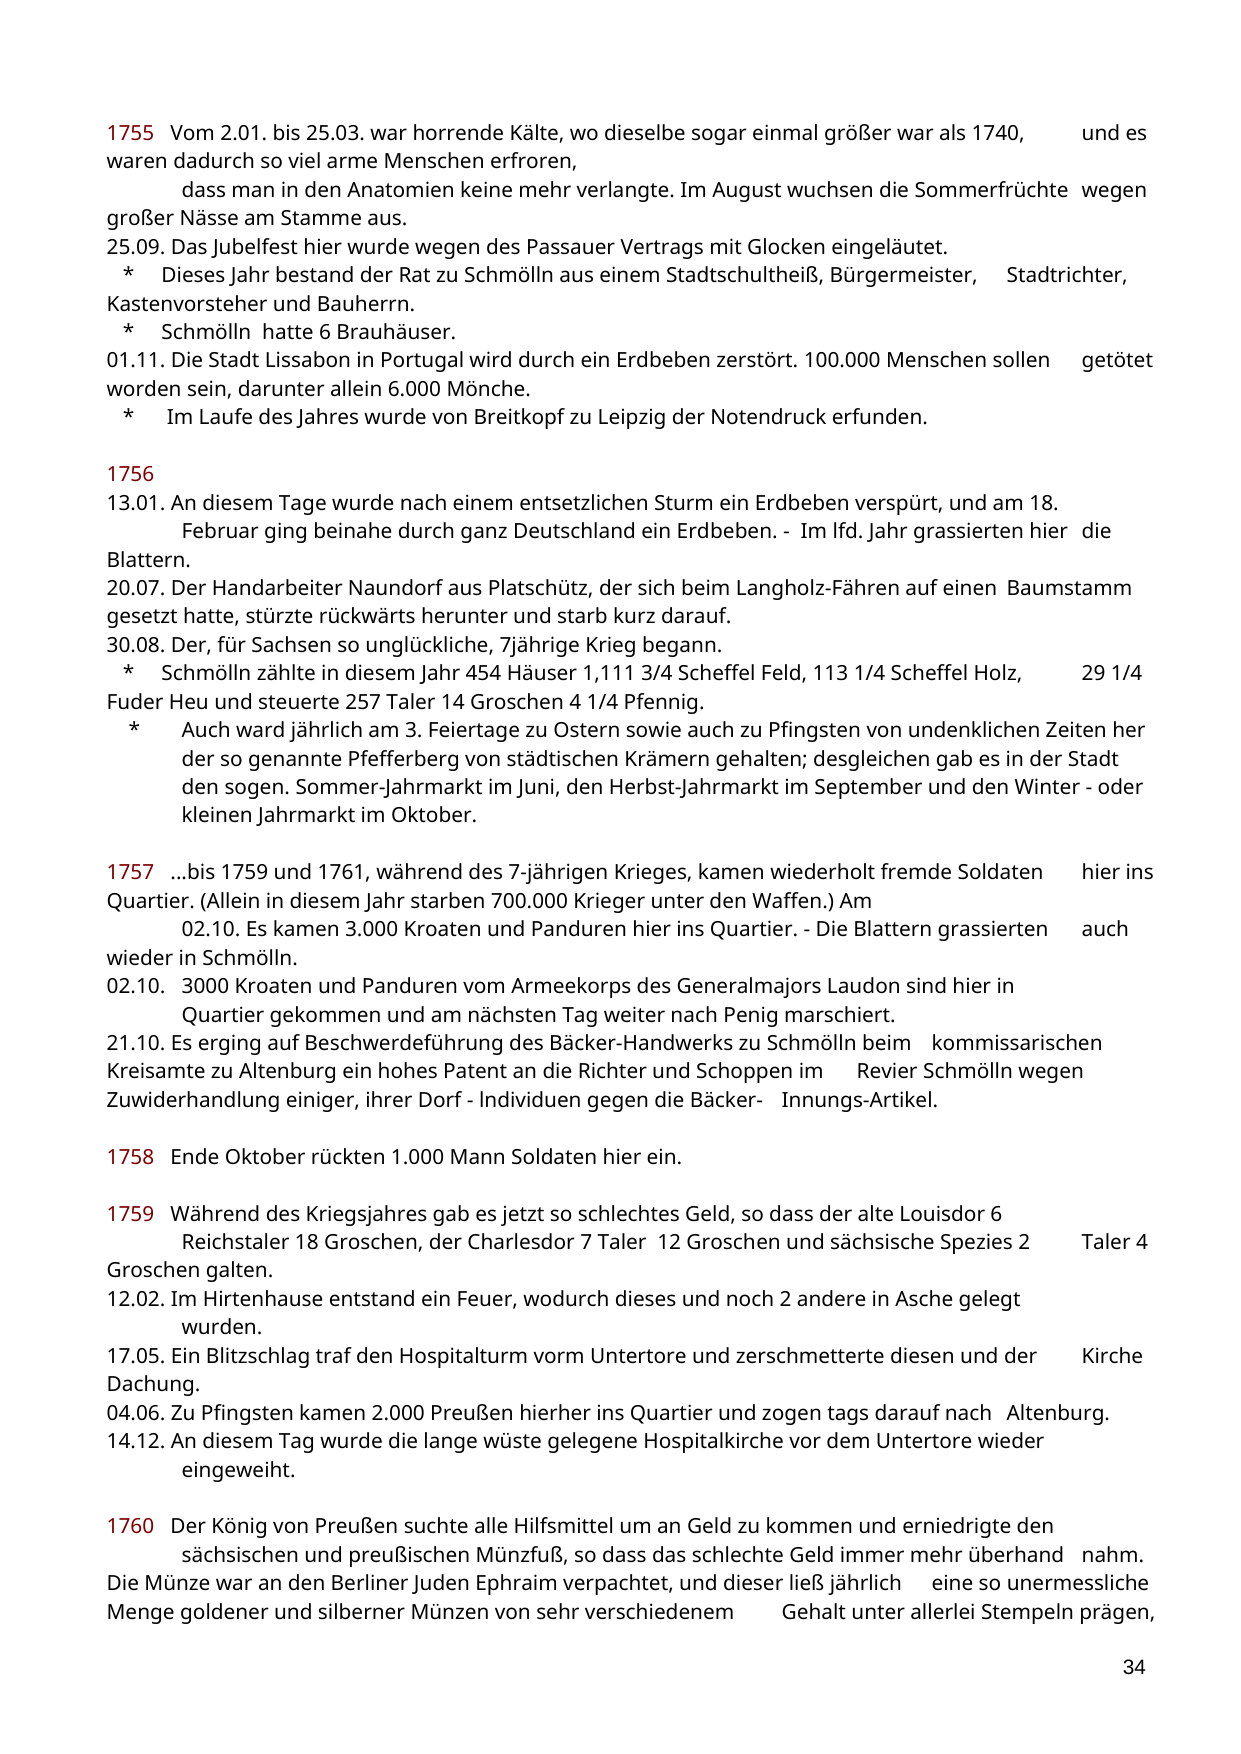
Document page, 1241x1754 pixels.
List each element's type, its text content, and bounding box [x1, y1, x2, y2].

text * Auch ward jährlich am 3. Feiertage zu Ostern sowie auch zu Pfingsten von undenklichen Zeiten her der so genannte Pfefferberg von städtischen Krämern gehalten; desgleichen gab es in der Stadt den sogen. Sommer-Jahrmarkt im Juni, den Herbst-Jahrmarkt im September und den Winter - oder kleinen Jahrmarkt im Oktober. [128, 715, 1157, 829]
text dass man in den Anatomien keine mehr verlangte. Im August wuchsen die Sommerfrüchte wegen großer Nässe am Stamme aus. 25.09. Das Jubelfest hier wurde wegen des Passauer Vertrags mit Glocken eingeläutet. [106, 175, 1157, 260]
text * Im Laufe des Jahres wurde von Breitkopf zu Leipzig der Notendruck erfunden. [106, 402, 1157, 431]
text 14.12. An diesem Tag wurde die lange wüste gelegene Hospitalkirche vor dem Untertore wieder eingeweiht. [106, 1426, 1157, 1483]
text 02.10. Es kamen 3.000 Kroaten und Panduren hier ins Quartier. - Die Blattern grassierten auch wieder in Schmölln. [106, 914, 1157, 971]
text 17.05. Ein Blitzschlag traf den Hospitalturm vorm Untertore und zerschmetterte diesen und der Kirche Dachung. [106, 1341, 1157, 1398]
text 12.02. Im Hirtenhause entstand ein Feuer, wodurch dieses und noch 2 andere in Asche gelegt wurden. [106, 1284, 1157, 1341]
text 30.08. Der, für Sachsen so unglückliche, 7jährige Krieg begann. [106, 630, 1157, 658]
text 1758 Ende Oktober rückten 1.000 Mann Soldaten hier ein. [106, 1142, 1157, 1170]
text 1756 [106, 459, 1157, 488]
text 13.01. An diesem Tage wurde nach einem entsetzlichen Sturm ein Erdbeben verspürt, und am 18. Februar ging beinahe durch ganz Deutschland ein Erd­beben. - Im lfd. Jahr grassierten hier die Blattern. [106, 488, 1157, 573]
text * Dieses Jahr bestand der Rat zu Schmölln aus einem Stadtschultheiß, Bürgermeister, Stadtrichter, Kastenvorsteher und Bauherrn. [106, 260, 1157, 317]
text 04.06. Zu Pfingsten kamen 2.000 Preußen hierher ins Quartier und zogen tags darauf nach Altenburg. [106, 1398, 1157, 1426]
text * Schmölln zählte in diesem Jahr 454 Häuser 1,111 3/4 Scheffel Feld, 113 1/4 Scheffel Holz, 29 1/4 Fuder Heu und steuerte 257 Taler 14 Groschen 4 1/4 Pfennig. [106, 658, 1157, 715]
text 1760 Der König von Preußen suchte alle Hilfsmittel um an Geld zu kommen und erniedrigte den sächsischen und preußischen Münzfuß, so dass das schlechte Geld immer mehr überhand nahm. Die Münze war an den Berliner Juden Ephraim verpachtet, und dieser ließ jährlich eine so unermessliche Menge goldener und silberner Münzen von sehr verschiedenem Gehalt unter allerlei Stempeln prägen, [106, 1512, 1157, 1625]
text 1755 Vom 2.01. bis 25.03. war horrende Kälte, wo dieselbe sogar einmal größer war als 1740, und es waren dadurch so viel arme Menschen erfroren, [106, 118, 1157, 175]
text 02.10. 3000 Kroaten und Panduren vom Armeekorps des Generalmajors Laudon sind hier in Quartier gekommen und am nächsten Tag weiter nach Penig marschiert. [106, 971, 1157, 1028]
text 21.10. Es erging auf Beschwerdeführung des Bäcker-Handwerks zu Schmölln beim kommissarischen Kreisamte zu Altenburg ein hohes Patent an die Richter und Schoppen im Revier Schmölln wegen Zuwiderhandlung einiger, ihrer Dorf - lndividuen gegen die Bäcker- Innungs-Artikel. [106, 1028, 1157, 1113]
text 1757 ...bis 1759 und 1761, während des 7-jährigen Krieges, kamen wiederholt fremde Soldaten hier ins Quartier. (Allein in diesem Jahr starben 700.000 Krieger unter den Waffen.) Am [106, 857, 1157, 914]
text * Schmölln hatte 6 Brauhäuser. 01.11. Die Stadt Lissabon in Portugal wird durch ein Erdbeben zerstört. 100.000 Menschen sollen getötet worden sein, darunter allein 6.000 Mönche. [106, 317, 1157, 402]
text 20.07. Der Handarbeiter Naundorf aus Platschütz, der sich beim Langholz-Fähren auf einen Baumstamm gesetzt hatte, stürzte rückwärts herunter und starb kurz darauf. [106, 573, 1157, 630]
text 1759 Während des Kriegsjahres gab es jetzt so schlechtes Geld, so dass der alte Louisdor 6 Reichstaler 18 Groschen, der Charlesdor 7 Taler 12 Grosch­en und sächsische Spezies 2 Taler 4 Groschen galten. [106, 1199, 1157, 1284]
